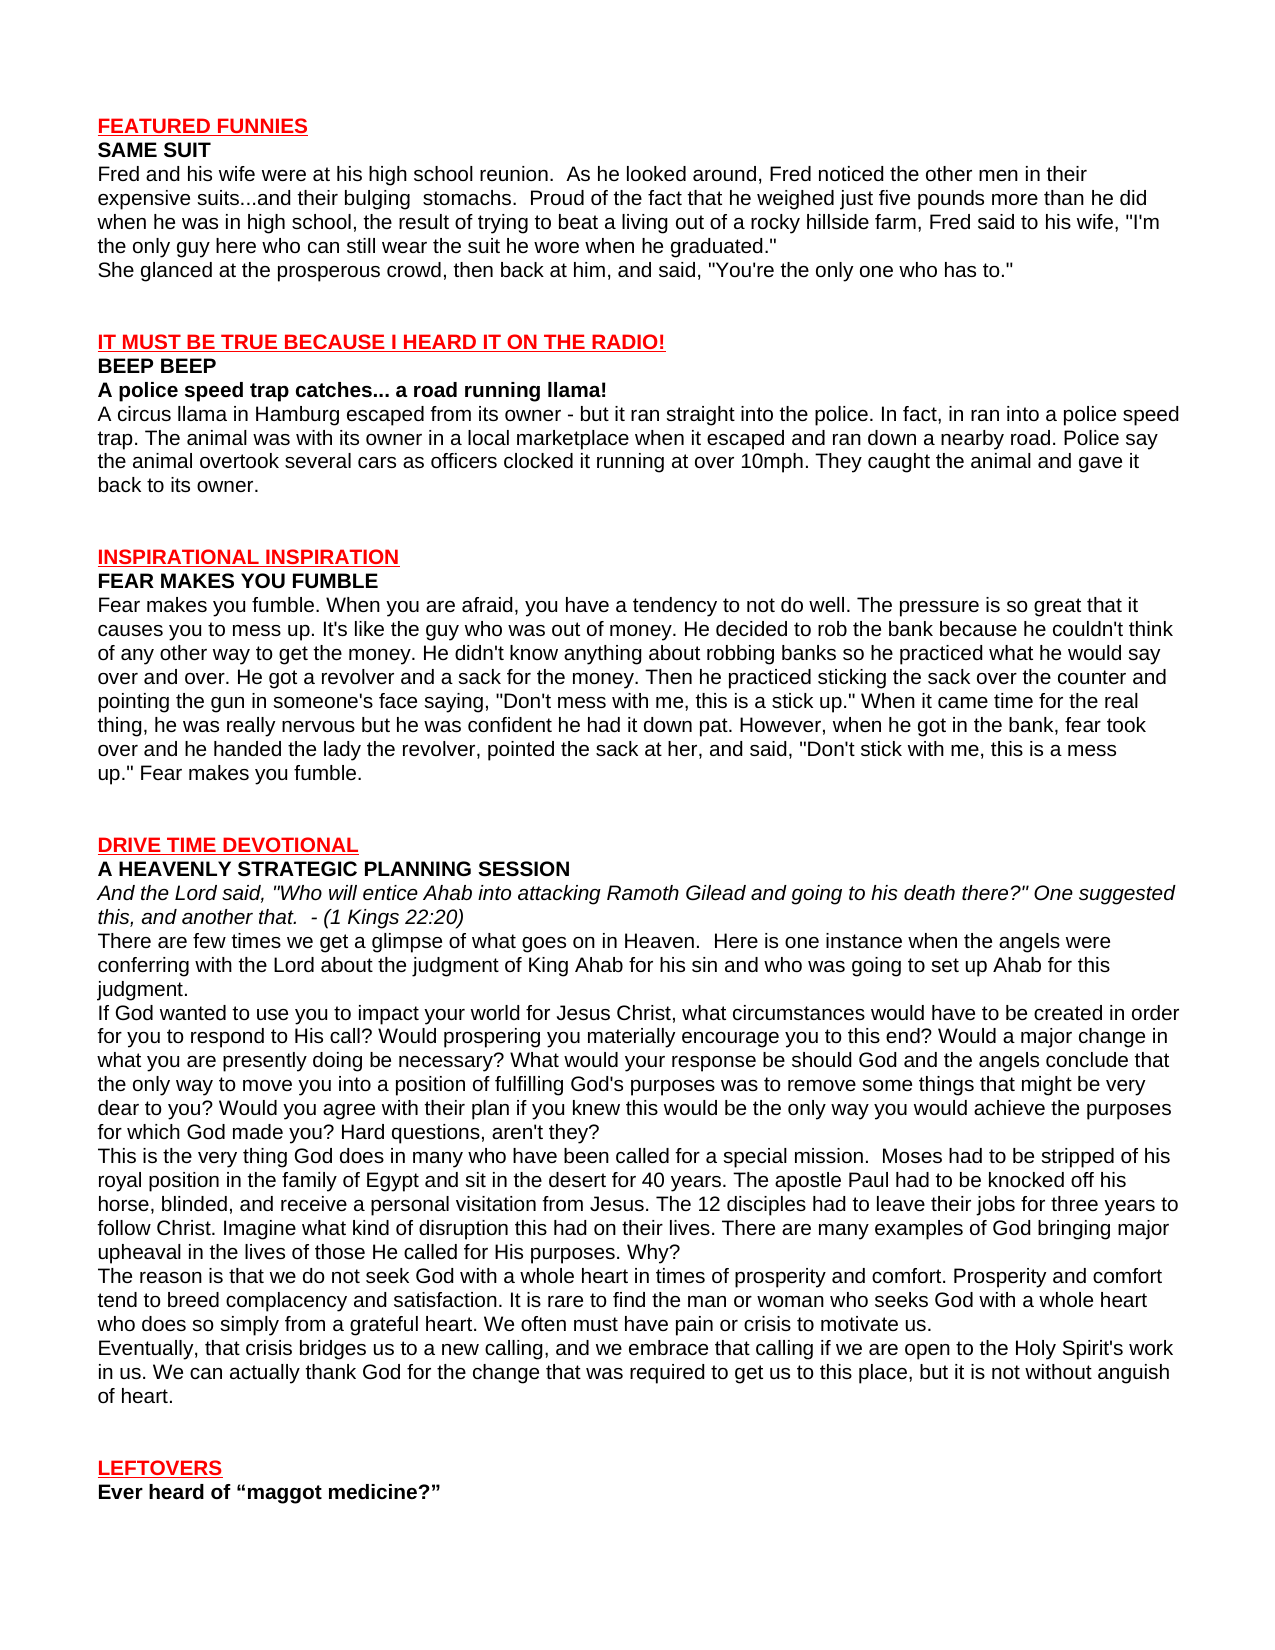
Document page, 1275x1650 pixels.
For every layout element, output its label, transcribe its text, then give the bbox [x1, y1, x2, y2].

text Eventually, that crisis bridges us to a new calling, and we embrace that calling if we are open to the Holy Spirit's work in us. We can actually thank God for the change that was required to get us to this place, but it is not without anguish of heart. [97, 1336, 1185, 1408]
text DRIVE TIME DEVOTIONAL [97, 833, 1185, 857]
text BEEP BEEP [97, 353, 1185, 377]
text Ever heard of “maggot medicine?” [97, 1479, 1185, 1503]
text Fred and his wife were at his high school reunion. As he looked around, Fred noticed the other men in their expensive suits...and their bulging stomachs. Proud of the fact that he weighed just five pounds more than he did when he was in high school, the result of trying to beat a living out of a rocky hillside farm, Fred said to his wife, "I'm the only guy here who can still wear the suit he wore when he graduated." [97, 162, 1185, 258]
text LEFTOVERS [97, 1456, 1185, 1479]
text SAME SUIT [97, 138, 1185, 162]
text A HEAVENLY STRATEGIC PLANNING SESSION And the Lord said, "Who will entice Ahab into attacking Ramoth Gilead and going to his death there?" One suggested this, and another that. - (1 Kings 22:20) [97, 857, 1185, 928]
text Fear makes you fumble. When you are afraid, you have a tendency to not do well. The pressure is so great that it causes you to mess up. It's like the guy who was out of money. He decided to rob the bank because he couldn't think of any other way to get the money. He didn't know anything about robbing banks so he practiced what he would say over and over. He got a revolver and a sack for the money. Then he practiced sticking the sack over the counter and pointing the gun in someone's face saying, "Don't mess with me, this is a stick up." When it came time for the real thing, he was really nervous but he was confident he had it down pat. However, when he got in the bank, fear took over and he handed the lady the revolver, pointed the sack at her, and said, "Don't stick with me, this is a mess up." Fear makes you fumble. [97, 593, 1185, 785]
text FEATURED FUNNIES [97, 114, 1185, 138]
text FEAR MAKES YOU FUMBLE [97, 569, 1185, 593]
text She glanced at the prosperous crowd, then back at him, and said, "You're the only one who has to." [97, 258, 1185, 282]
text If God wanted to use you to impact your world for Jesus Christ, what circumstances would have to be created in order for you to respond to His call? Would prospering you materially encourage you to this end? Would a major change in what you are presently doing be necessary? What would your response be should God and the angels conclude that the only way to move you into a position of fulfilling God's purposes was to remove some things that might be very dear to you? Would you agree with their plan if you knew this would be the only way you would achieve the purposes for which God made you? Hard questions, aren't they? This is the very thing God does in many who have been called for a special mission. Moses had to be stripped of his royal position in the family of Egypt and sit in the desert for 40 years. The apostle Paul had to be knocked off his horse, blinded, and receive a personal visitation from Jesus. The 12 disciples had to leave their jobs for three years to follow Christ. Imagine what kind of disruption this had on their lives. There are many examples of God bringing major upheaval in the lives of those He called for His purposes. Why? The reason is that we do not seek God with a whole heart in times of prosperity and comfort. Prosperity and comfort tend to breed complacency and satisfaction. It is rare to find the man or woman who seeks God with a whole heart who does so simply from a grateful heart. We often must have pain or crisis to motivate us. [97, 1000, 1185, 1336]
text INSPIRATIONAL INSPIRATION [97, 545, 1185, 569]
text A police speed trap catches... a road running llama! [97, 377, 1185, 401]
text A circus llama in Hamburg escaped from its owner - but it ran straight into the police. In fact, in ran into a police speed trap. The animal was with its owner in a local marketplace when it escaped and ran down a nearby road. Police say the animal overtook several cars as officers clocked it running at over 10mph. They caught the animal and gave it back to its owner. [97, 401, 1185, 497]
text IT MUST BE TRUE BECAUSE I HEARD IT ON THE RADIO! [97, 329, 1185, 353]
text There are few times we get a glimpse of what goes on in Heaven. Here is one instance when the angels were conferring with the Lord about the judgment of King Ahab for his sin and who was going to set up Ahab for this judgment. [97, 928, 1185, 1000]
